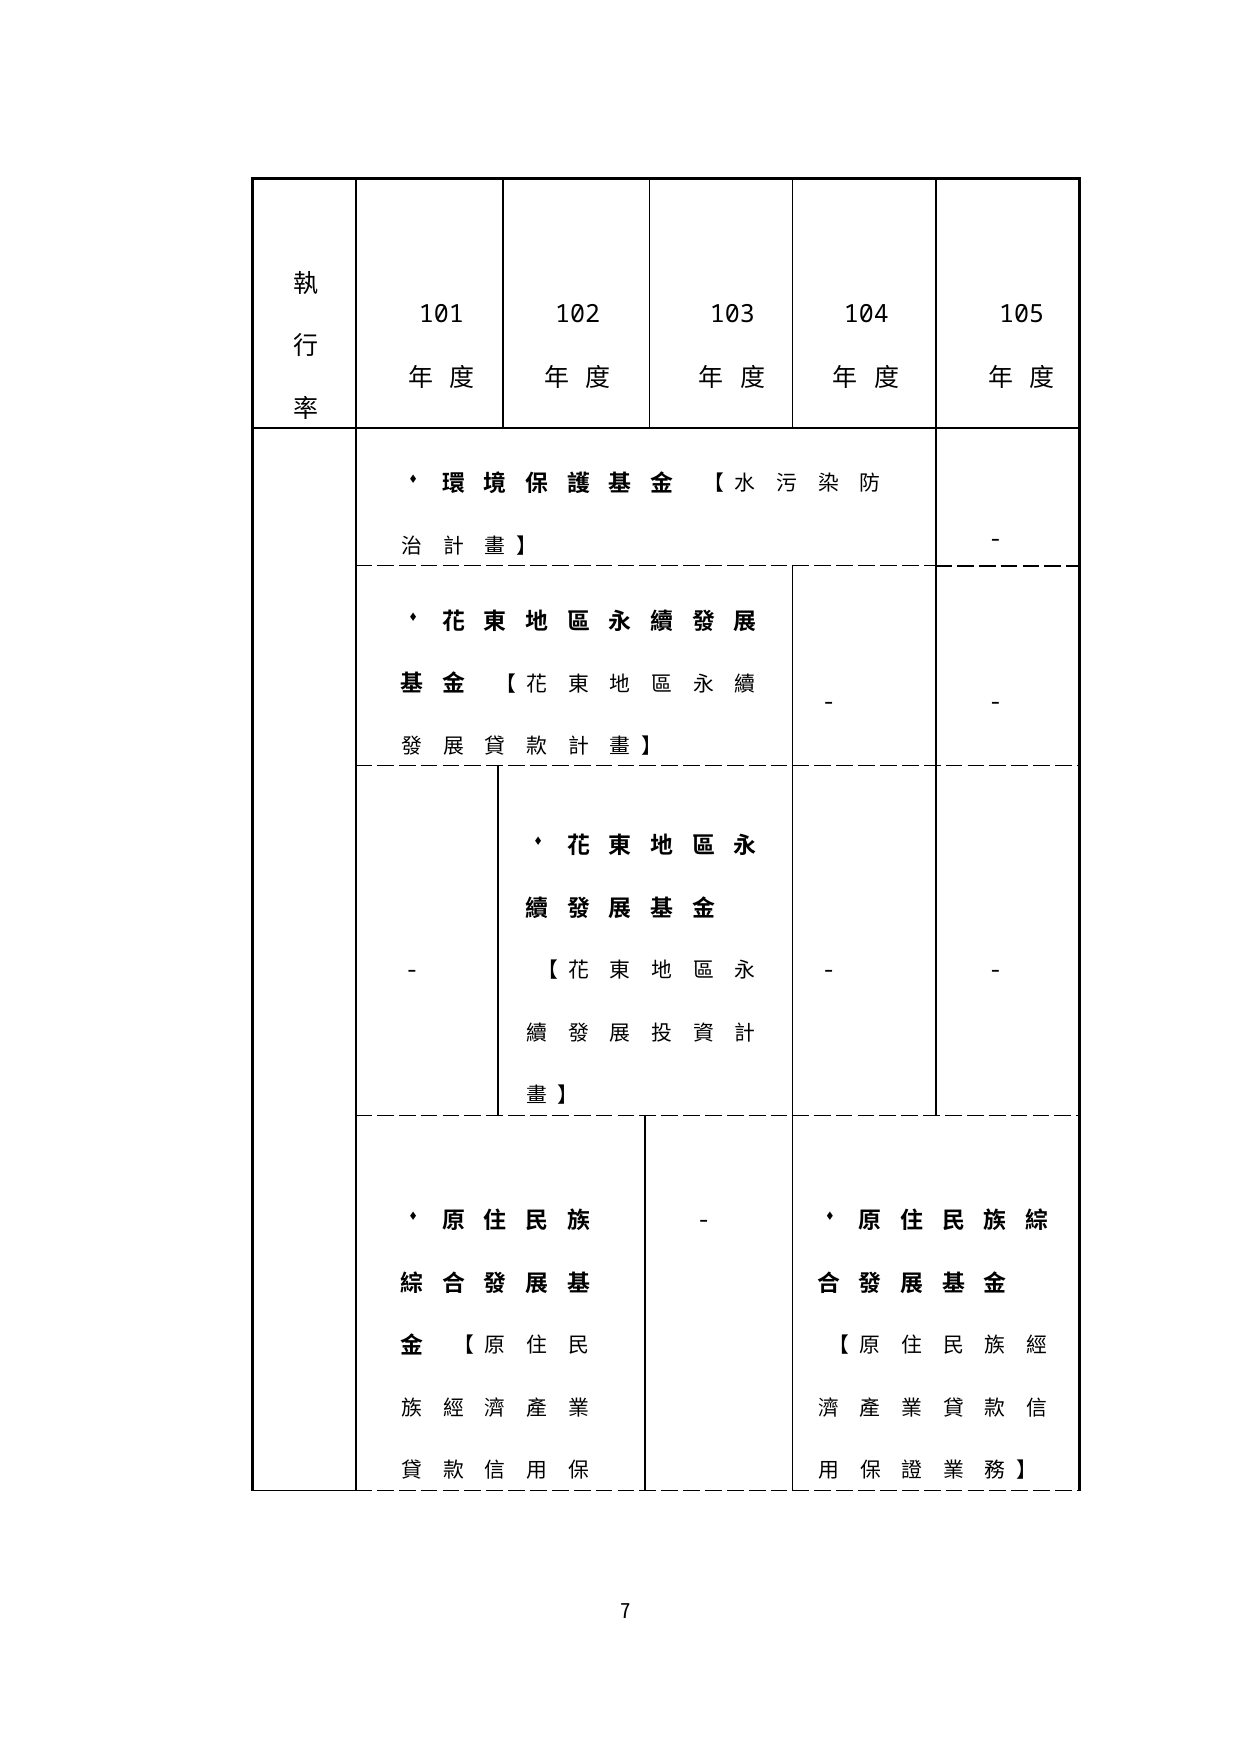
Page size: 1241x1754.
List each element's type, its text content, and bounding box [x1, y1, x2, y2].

table_header 102年度 [504, 180, 649, 427]
table_cell 原住民族綜合發展基金【原住民族經濟產業貸款信用保 [357, 1115, 644, 1490]
table_cell - [646, 1115, 792, 1490]
table_cell - [793, 565, 935, 765]
table_cell - [937, 429, 1078, 565]
table_cell 原住民族綜合發展基金【原住民族經濟產業貸款信用保證業務】 [793, 1115, 1078, 1490]
table_cell - [937, 765, 1078, 1115]
table_header 101年度 [357, 180, 502, 427]
table_cell 環境保護基金【水污染防治計畫】 [357, 429, 935, 565]
table_header 執行率 [254, 180, 355, 427]
table_header 105年度 [937, 180, 1078, 427]
table_header 104年度 [793, 180, 935, 427]
table_cell 花東地區永續發展基金【花東地區永續發展投資計畫】 [499, 765, 792, 1115]
table_header 103年度 [650, 180, 792, 427]
table_cell - [793, 765, 935, 1115]
table_cell - [357, 765, 497, 1115]
table_cell 花東地區永續發展基金【花東地區永續發展貸款計畫】 [357, 565, 792, 765]
table_cell - [937, 565, 1078, 765]
table_cell [254, 429, 355, 1490]
